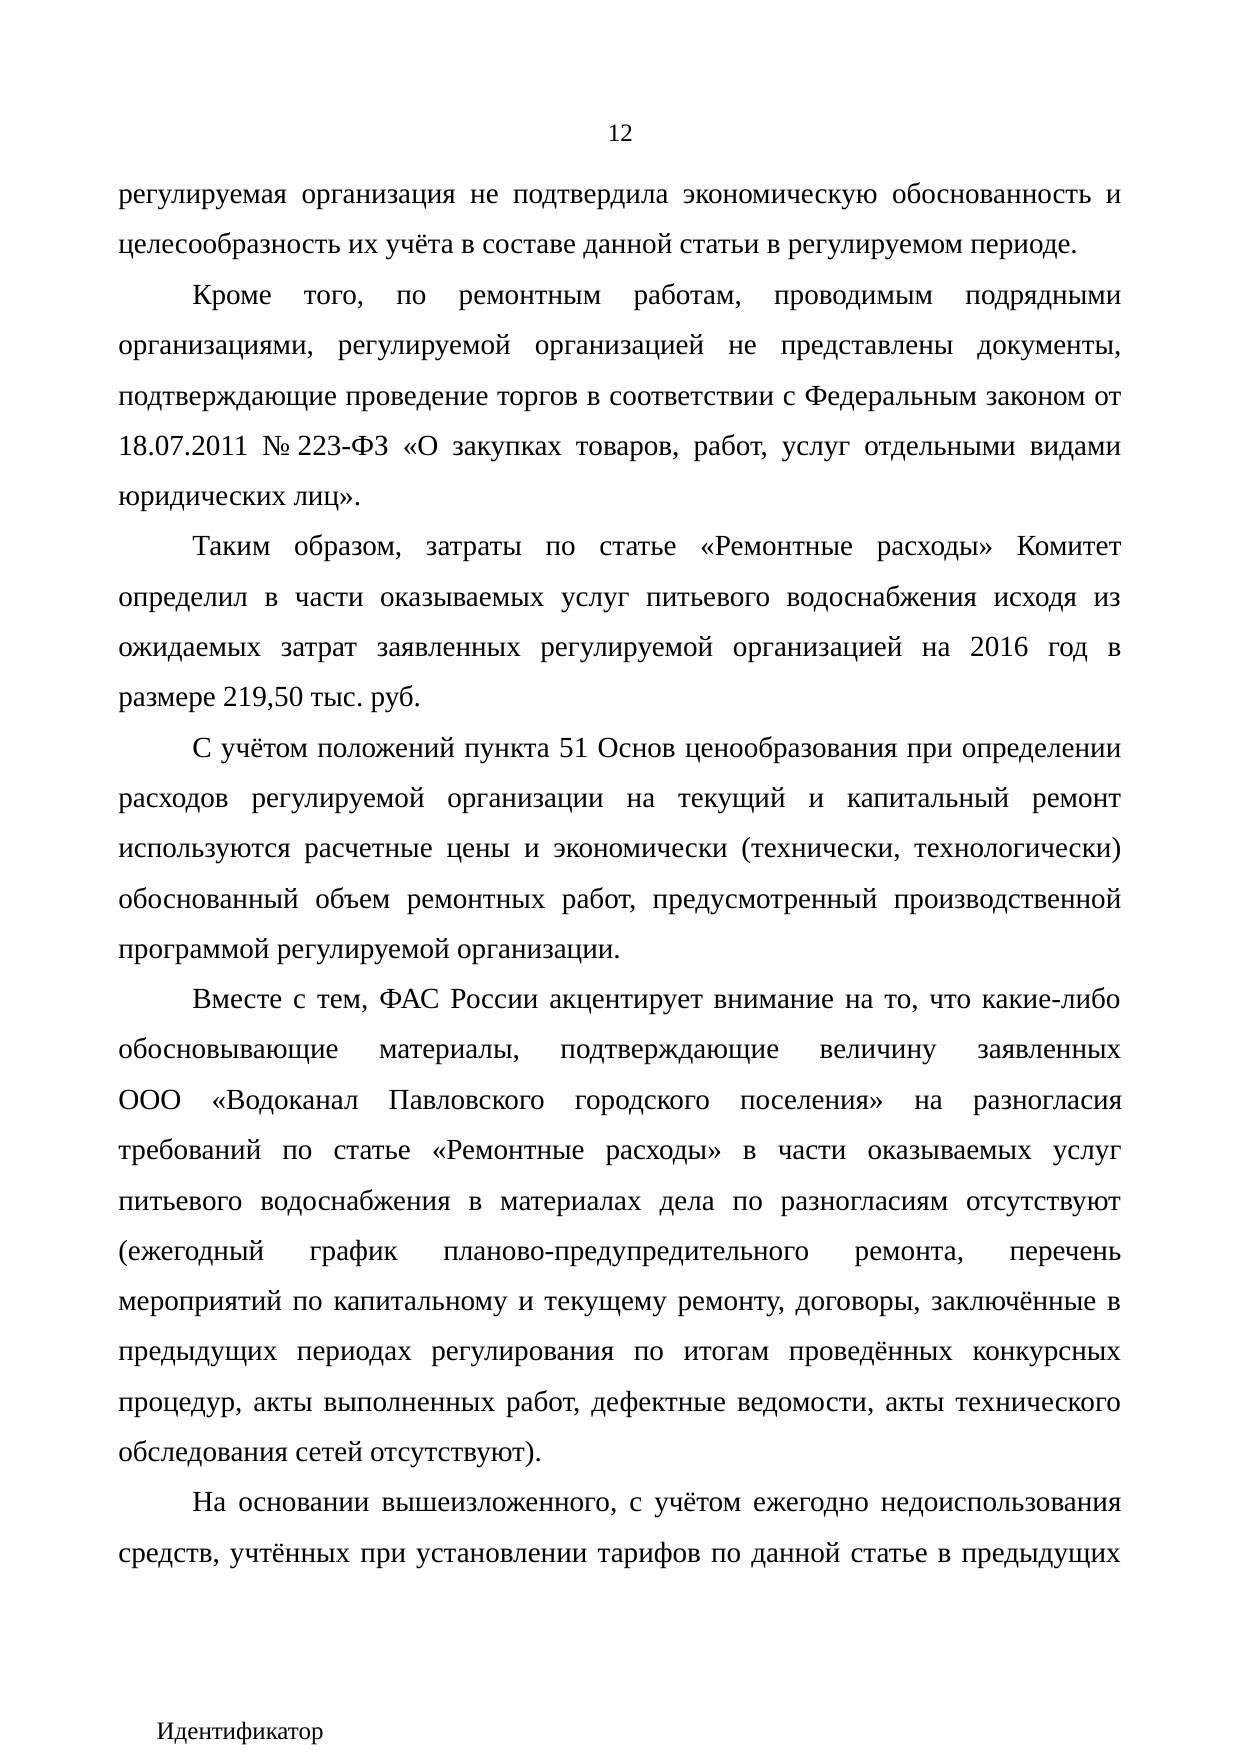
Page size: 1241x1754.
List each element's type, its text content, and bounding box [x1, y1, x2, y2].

text Кроме того, по ремонтным работам, проводимым подрядными организациями, регулируемой организацией не представлены документы, подтверждающие проведение торгов в соответствии с Федеральным законом от 18.07.2011 № 223-ФЗ «О закупках товаров, работ, услуг отдельными видами юридических лиц». [118, 277, 1122, 512]
text Вместе с тем, ФАС России акцентирует внимание на то, что какие-либо обосновывающие материалы, подтверждающие величину заявленных ООО «Водоканал Павловского городского поселения» на разногласия требований по статье «Ремонтные расходы» в части оказываемых услуг питьевого водоснабжения в материалах дела по разногласиям отсутствуют (ежегодный график планово-предупредительного ремонта, перечень мероприятий по капитальному и текущему ремонту, договоры, заключённые в предыдущих периодах регулирования по итогам проведённых конкурсных процедур, акты выполненных работ, дефектные ведомости, акты технического обследования сетей отсутствуют). [118, 981, 1122, 1468]
text регулируемая организация не подтвердила экономическую обоснованность и целесообразность их учёта в составе данной статьи в регулируемом периоде. [118, 176, 1122, 260]
text Таким образом, затраты по статье «Ремонтные расходы» Комитет определил в части оказываемых услуг питьевого водоснабжения исходя из ожидаемых затрат заявленных регулируемой организацией на 2016 год в размере 219,50 тыс. руб. [118, 528, 1122, 713]
text С учётом положений пункта 51 Основ ценообразования при определении расходов регулируемой организации на текущий и капитальный ремонт используются расчетные цены и экономически (технически, технологически) обоснованный объем ремонтных работ, предусмотренный производственной программой регулируемой организации. [118, 730, 1122, 964]
text На основании вышеизложенного, с учётом ежегодно недоиспользования средств, учтённых при установлении тарифов по данной статье в предыдущих [118, 1484, 1122, 1568]
